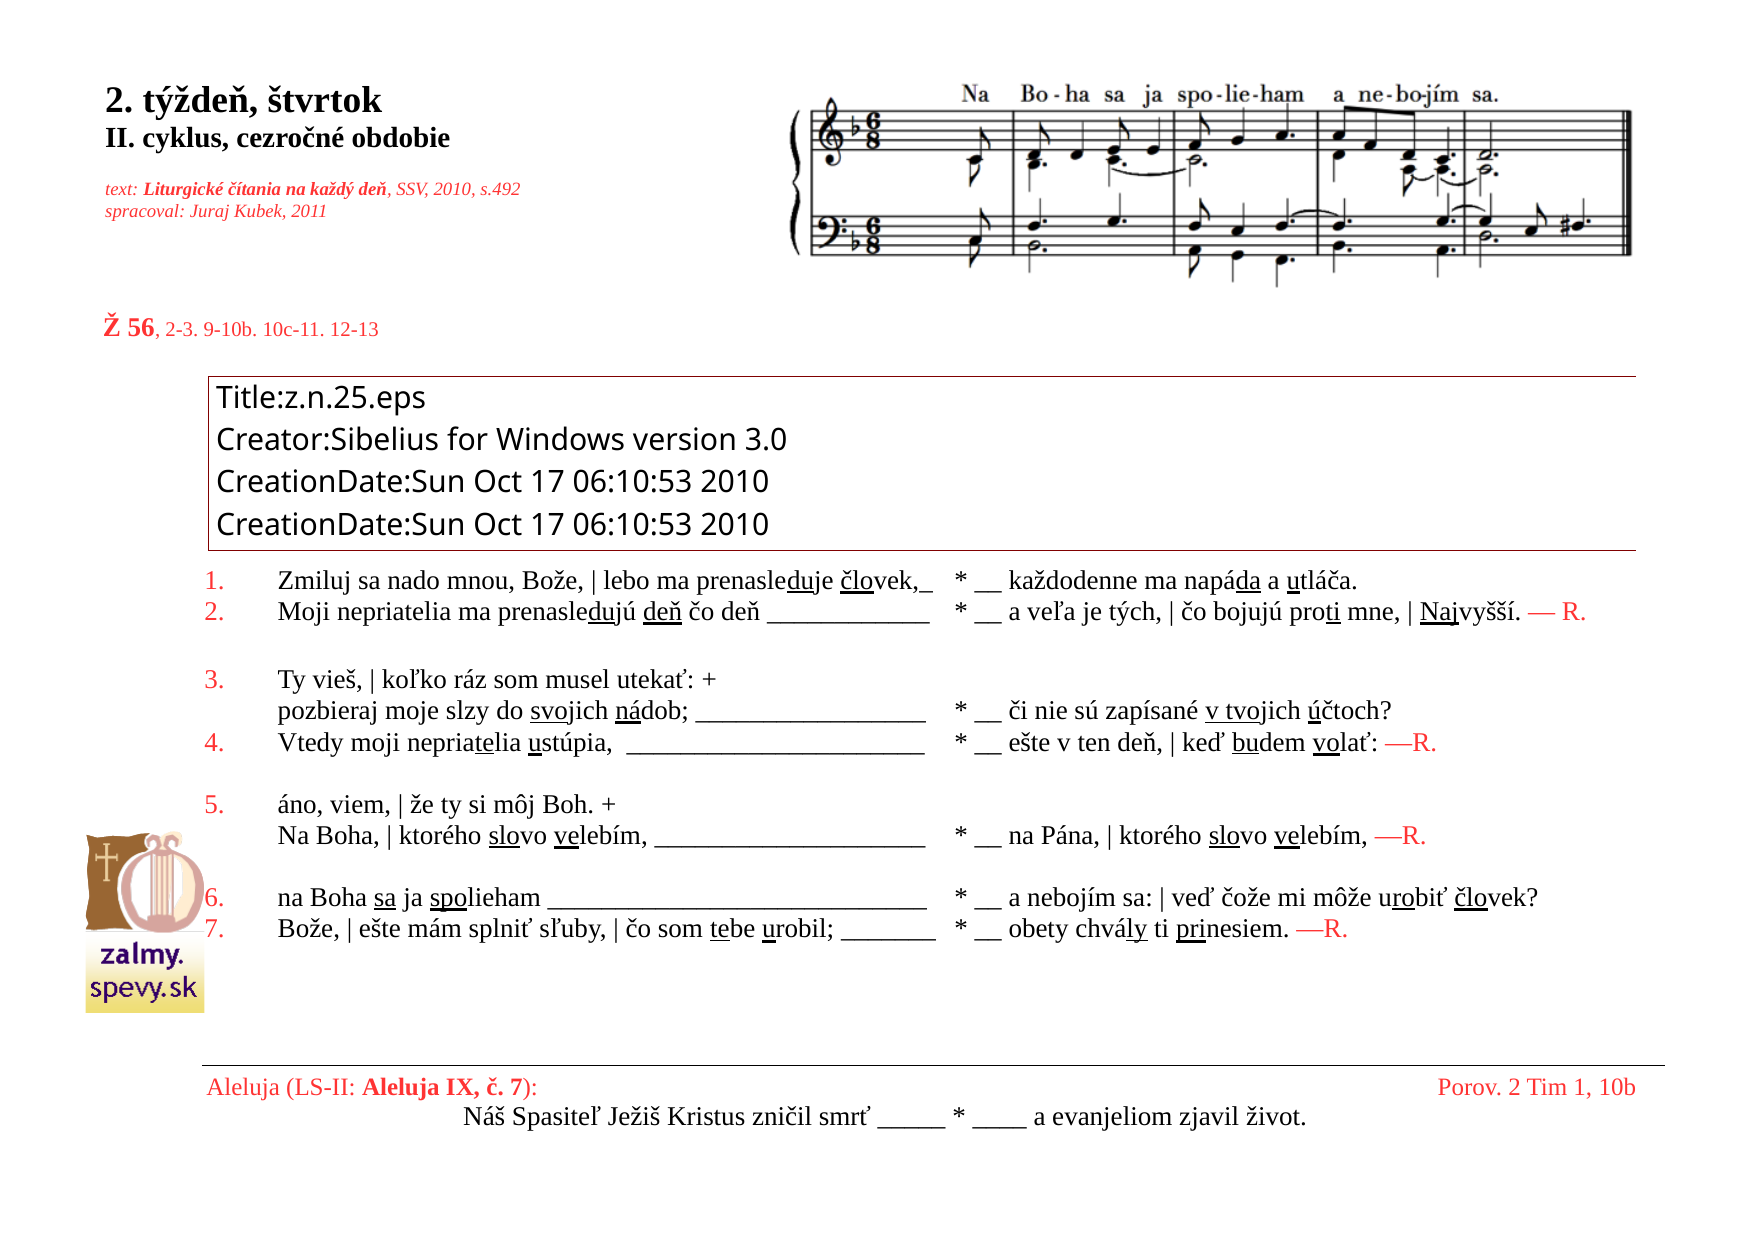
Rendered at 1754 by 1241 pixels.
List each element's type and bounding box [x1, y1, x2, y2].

picture [85, 831, 205, 1013]
picture [787, 82, 1636, 290]
